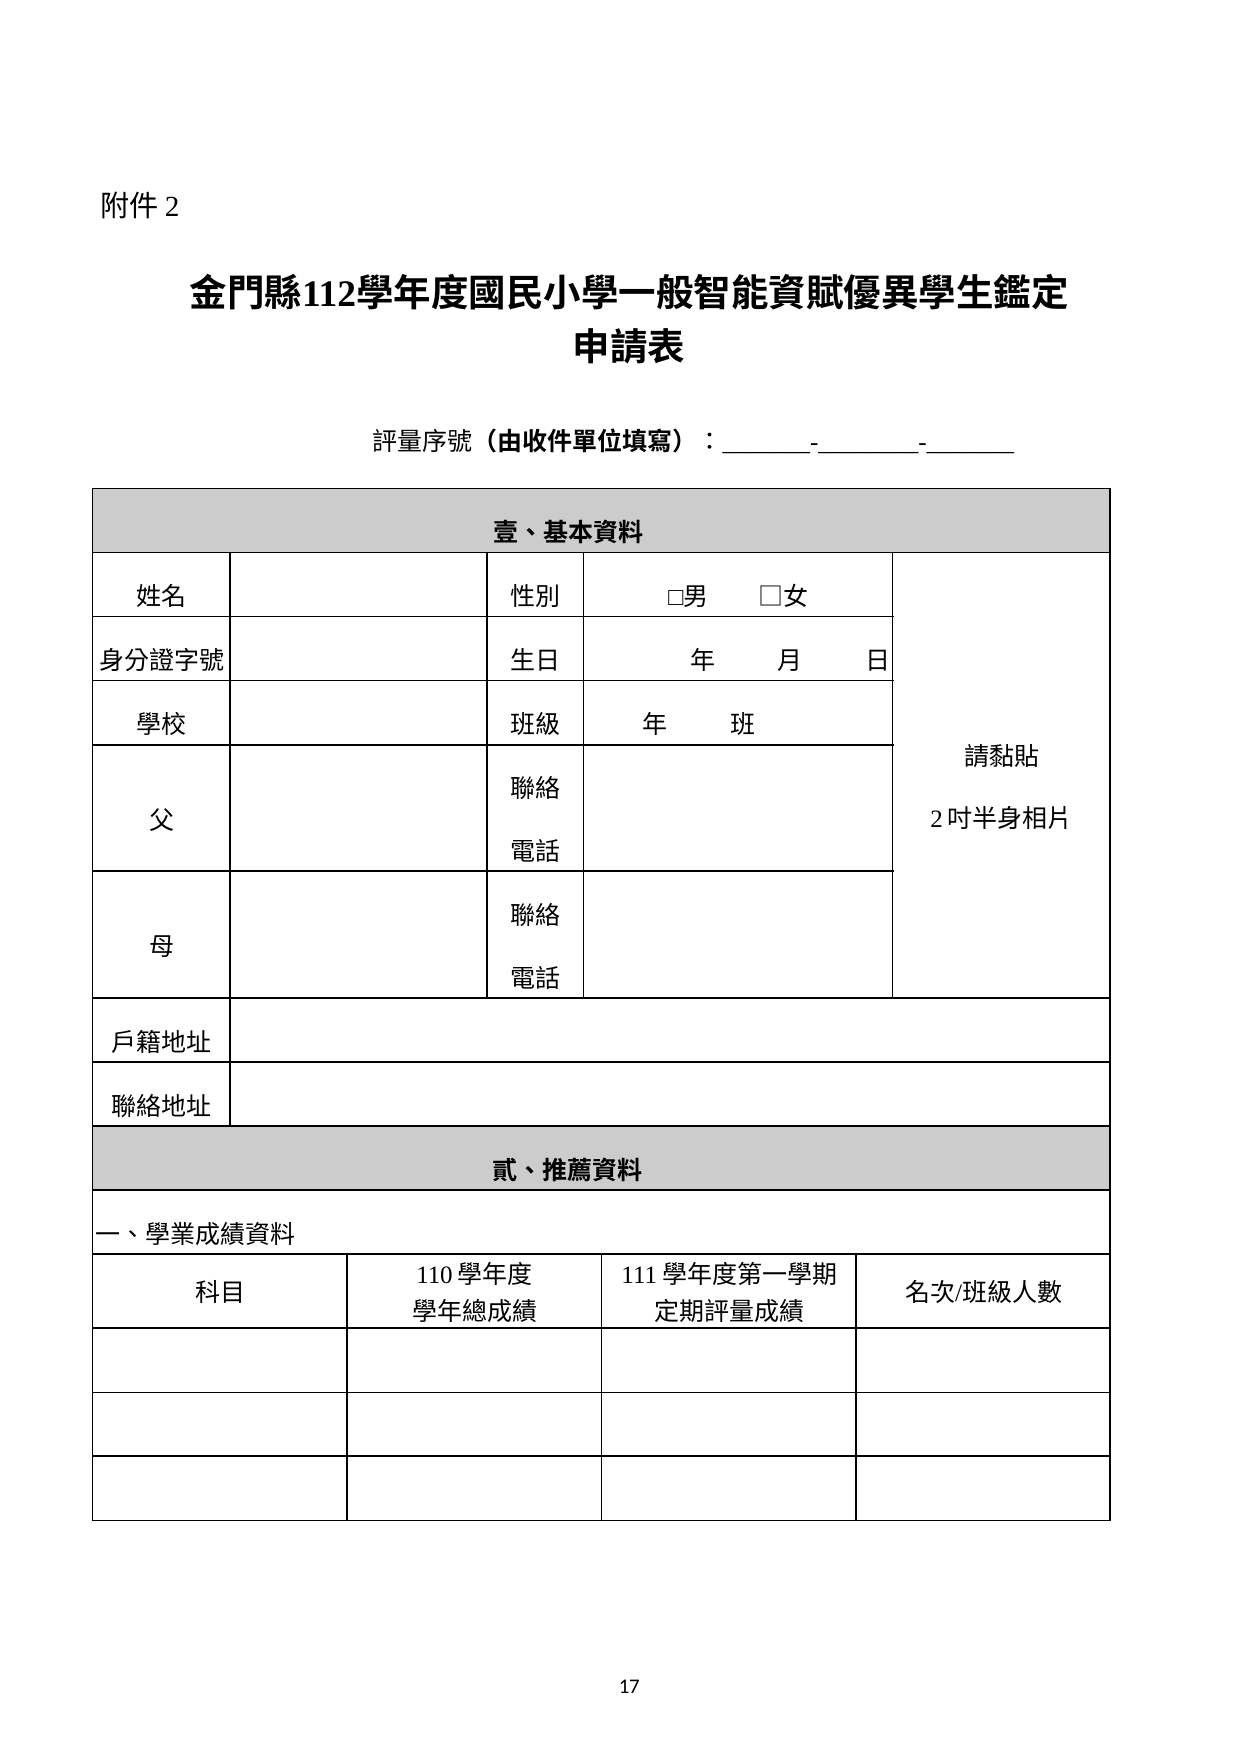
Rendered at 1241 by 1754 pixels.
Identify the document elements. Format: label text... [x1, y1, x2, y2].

table_cell 111學年度第一學期 定期評量成績 [602, 1255, 855, 1327]
table_cell [584, 872, 892, 997]
table_cell [602, 1457, 855, 1519]
table_cell [93, 1457, 346, 1519]
table_cell 學校 [93, 681, 229, 744]
table_cell 聯絡 電話 [488, 746, 583, 870]
table_cell [857, 1393, 1109, 1455]
table_cell [231, 553, 486, 616]
table_cell [584, 746, 892, 870]
table_cell 戶籍地址 [93, 999, 229, 1061]
text 申請表 [100, 317, 1157, 371]
table_cell 名次/班級人數 [857, 1255, 1109, 1327]
table_cell [93, 1393, 346, 1455]
table_cell 請黏貼 2吋半身相片 [893, 553, 1109, 997]
table_cell 年 班 [584, 681, 892, 744]
text 金門縣112學年度國民小學一般智能資賦優異學生鑑定 [100, 262, 1157, 317]
table_cell 身分證字號 [93, 617, 229, 680]
table_cell 生日 [488, 617, 583, 680]
table_cell [857, 1457, 1109, 1519]
table_cell [231, 872, 486, 997]
table_cell 年 月 日 [584, 617, 892, 680]
table_cell [231, 746, 486, 870]
table_cell 姓名 [93, 553, 229, 616]
table_cell [231, 999, 1109, 1061]
table_cell 班級 [488, 681, 583, 744]
text 附件2 [100, 162, 1157, 225]
table_cell 貳、推薦資料 [93, 1127, 1109, 1189]
table_cell [231, 681, 486, 744]
table_cell 一、學業成績資料 [93, 1191, 1109, 1253]
table_cell 性別 [488, 553, 583, 616]
table_cell 父 [93, 746, 229, 870]
text 評量序號（由收件單位填寫）：_______-________-_______ [100, 398, 1157, 461]
table_cell [348, 1457, 601, 1519]
table_cell [93, 1329, 346, 1391]
table_cell [348, 1393, 601, 1455]
table_cell □男 □女 [584, 553, 892, 616]
table_cell [602, 1393, 855, 1455]
table_header 壹、基本資料 [93, 489, 1109, 552]
table_cell 聯絡地址 [93, 1063, 229, 1125]
table_cell [348, 1329, 601, 1391]
table_cell 科目 [93, 1255, 346, 1327]
table_cell [231, 1063, 1109, 1125]
table_cell 母 [93, 872, 229, 997]
table_cell [231, 617, 486, 680]
table_cell 聯絡 電話 [488, 872, 583, 997]
table_cell [602, 1329, 855, 1391]
table_cell 110學年度 學年總成績 [348, 1255, 601, 1327]
table_cell [857, 1329, 1109, 1391]
